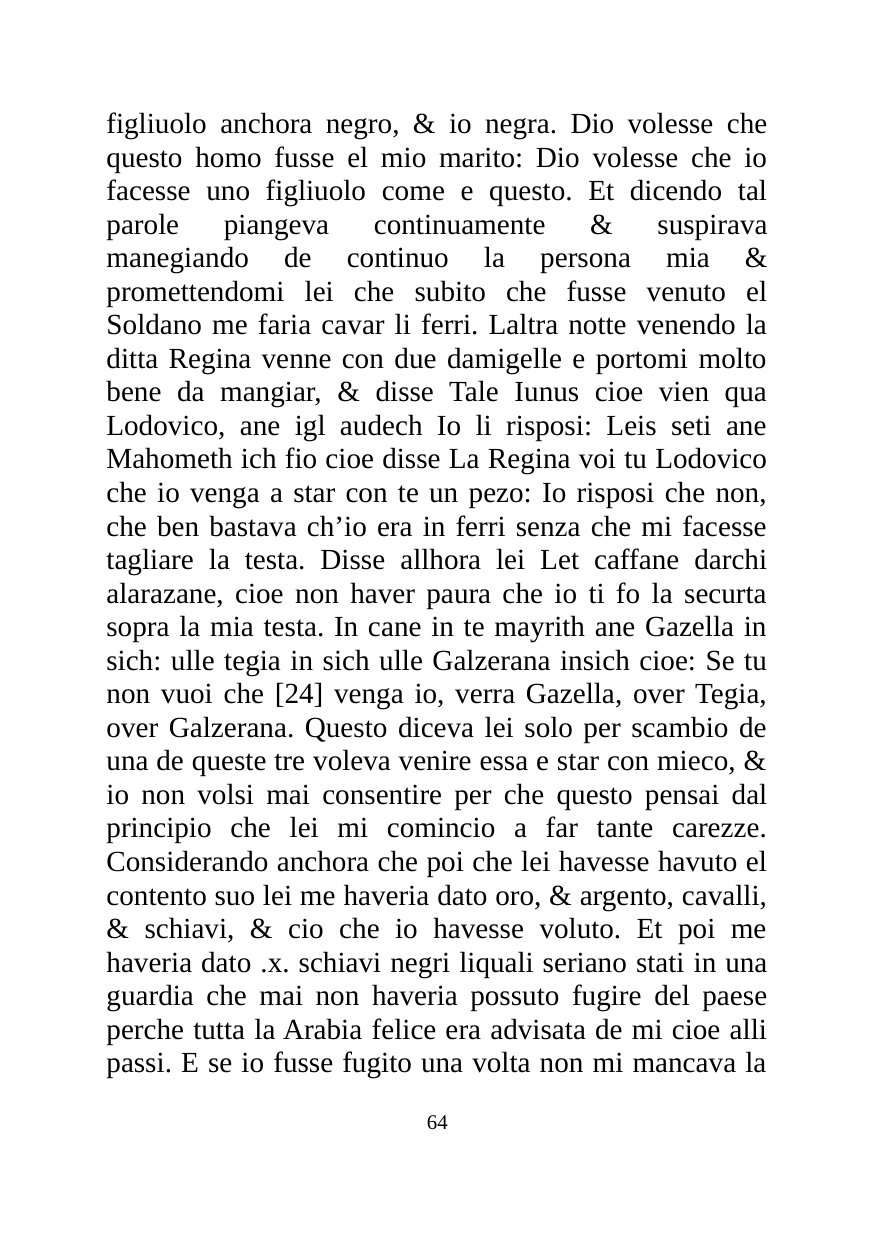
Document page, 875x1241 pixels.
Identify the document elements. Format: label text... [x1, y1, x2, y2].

text figliuolo anchora negro, & io negra. Dio volesse che questo homo fusse el mio marito: Dio volesse che io facesse uno figliuolo come e questo. Et dicendo tal parole piangeva continuamente & suspirava manegiando de continuo la persona mia & promettendomi lei che subito che fusse venuto el Soldano me faria cavar li ferri. Laltra notte venendo la ditta Regina venne con due damigelle e portomi molto bene da mangiar, & disse Tale Iunus cioe vien qua Lodovico, ane igl audech Io li risposi: Leis seti ane Mahometh ich fio cioe disse La Regina voi tu Lodovico che io venga a star con te un pezo: Io risposi che non, che ben bastava ch’io era in ferri senza che mi facesse tagliare la testa. Disse allhora lei Let caffane darchi alarazane, cioe non haver paura che io ti fo la securta sopra la mia testa. In cane in te mayrith ane Gazella in sich: ulle tegia in sich ulle Galzerana insich cioe: Se tu non vuoi che [24] venga io, verra Gazella, over Tegia, over Galzerana. Questo diceva lei solo per scambio de una de queste tre voleva venire essa e star con mieco, & io non volsi mai consentire per che questo pensai dal principio che lei mi comincio a far tante carezze. Considerando anchora che poi che lei havesse havuto el contento suo lei me haveria dato oro, & argento, cavalli, & schiavi, & cio che io havesse voluto. Et poi me haveria dato .x. schiavi negri liquali seriano stati in una guardia che mai non haveria possuto fugire del paese perche tutta la Arabia felice era advisata de mi cioe alli passi. E se io fusse fugito una volta non mi mancava la [106, 106, 768, 1079]
